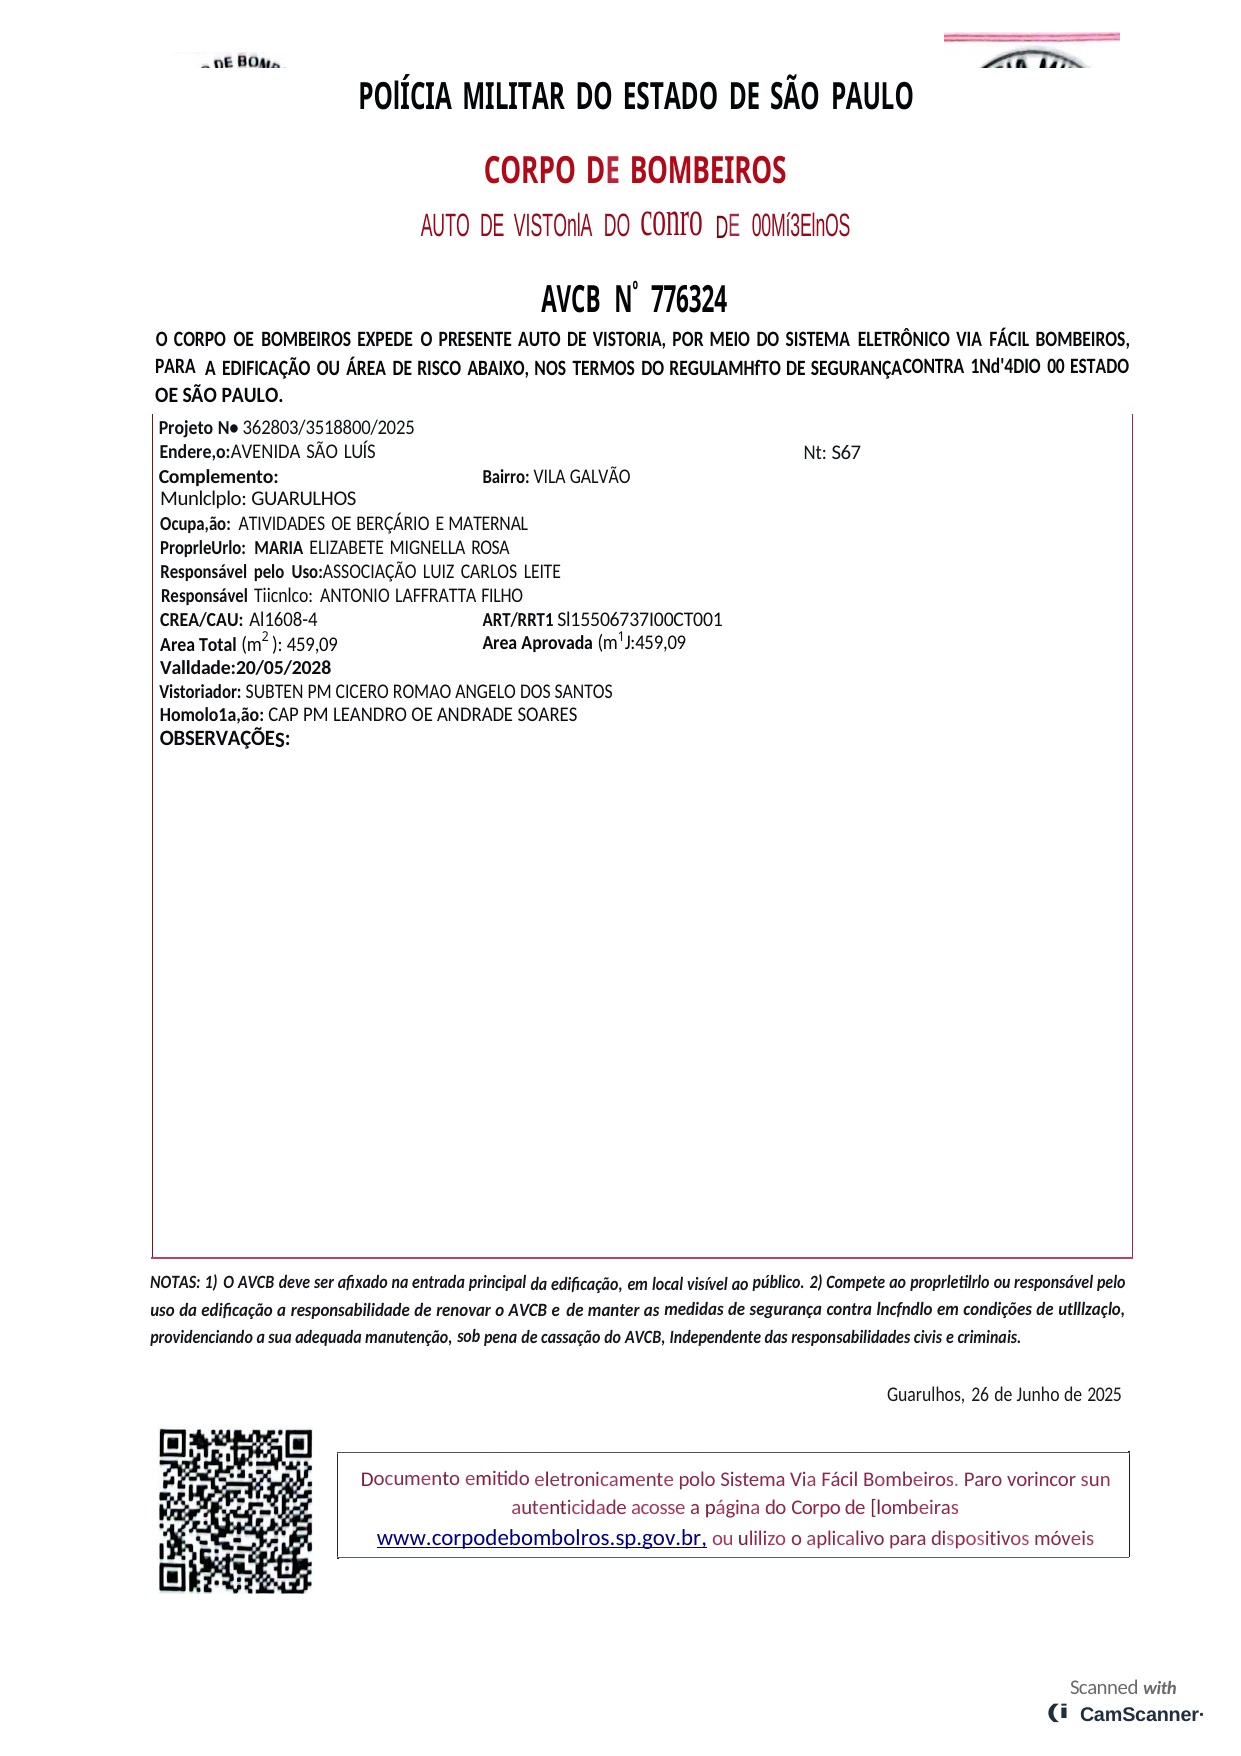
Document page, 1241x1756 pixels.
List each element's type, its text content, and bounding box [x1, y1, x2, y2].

text Scanned with [1046, 1674, 1203, 1700]
text (i CamScanner· [1046, 1700, 1206, 1725]
text Complemento: Bairro: VILA GALVÃO Munlclplo: GUARULHOS [158, 465, 635, 511]
text O CORPO OE BOMBEIROS EXPEDE O PRESENTE AUTO DE VISTORIA, POR MEIO DO SISTEMA ELETRÔNICO VIA FÁCIL BOMBEIROS, PARA A EDIFICAÇÃO OU ÁREA DE RISCO ABAIXO, NOS TERMOS DO REGULAMHfTO DE SEGURANÇACONTRA 1Nd'4DIO 00 ESTADO OE SÃO PAULO. [155, 325, 1130, 405]
text Responsável pelo Uso:ASSOCIAÇÃO LUIZ CARLOS LEITE [160, 559, 1132, 583]
text Documento emitido eletronicamente polo Sistema Via Fácil Bombeiros. Paro vorincor sun autenticidade acosse a página do Corpo de [lombeiras www.corpodebombolros.sp.gov.br, ou ulilizo o aplicalivo para dispositivos móveis "□ombolros GP". [357, 1465, 1114, 1557]
text Area Total (m2 ): 459,09 Area Aprovada (m1J:459,09 [160, 631, 1132, 656]
text CORPO DE BOMBEIROS [155, 147, 1115, 193]
text NOTAS: 1) O AVCB deve ser afixado na entrada principal da edificação, em local visível ao público. 2) Compete ao proprletilrlo ou responsável pelo uso da edificação a responsabilidade de renovar o AVCB e de manter as medidas de segurança contra lncfndlo em condições de utlllzaçlo, providenciando a sua adequada manutenção, sob pena de cassação do AVCB, Independente das responsabilidades civis e criminais. [150, 1271, 1127, 1348]
text AUTO DE VISTOnlA DO conro DE 00Mí3ElnOS [156, 193, 1115, 250]
text Projeto N• 362803/3518800/2025 [158, 415, 1132, 439]
text Valldade:20/05/2028 [160, 656, 1132, 679]
text AVCB Nº 776324 [153, 264, 1115, 325]
text Vistoriador: SUBTEN PM CICERO ROMAO ANGELO DOS SANTOS Homolo1a,ão: CAP PM LEANDRO OE ANDRADE SOARES OBSERVAÇÕES: [159, 680, 635, 752]
text Endere,o:AVENIDA SÃO LUÍS Nt: S67 [159, 439, 1132, 464]
text POlÍCIA MILITAR DO ESTADO DE SÃO PAULO [156, 69, 1115, 121]
text Responsável Tiicnlco: ANTONIO LAFFRATTA FILHO [161, 583, 1132, 607]
text CREA/CAU: Al1608-4 ART/RRT1 Sl15506737I00CT001 [160, 607, 1132, 631]
text Ocupa,ão: ATIVIDADES OE BERÇÁRIO E MATERNAL [160, 511, 1132, 535]
text ProprleUrlo: MARIA ELIZABETE MIGNELLA ROSA [160, 535, 1132, 559]
text Guarulhos, 26 de Junho de 2025 [887, 1381, 1128, 1406]
